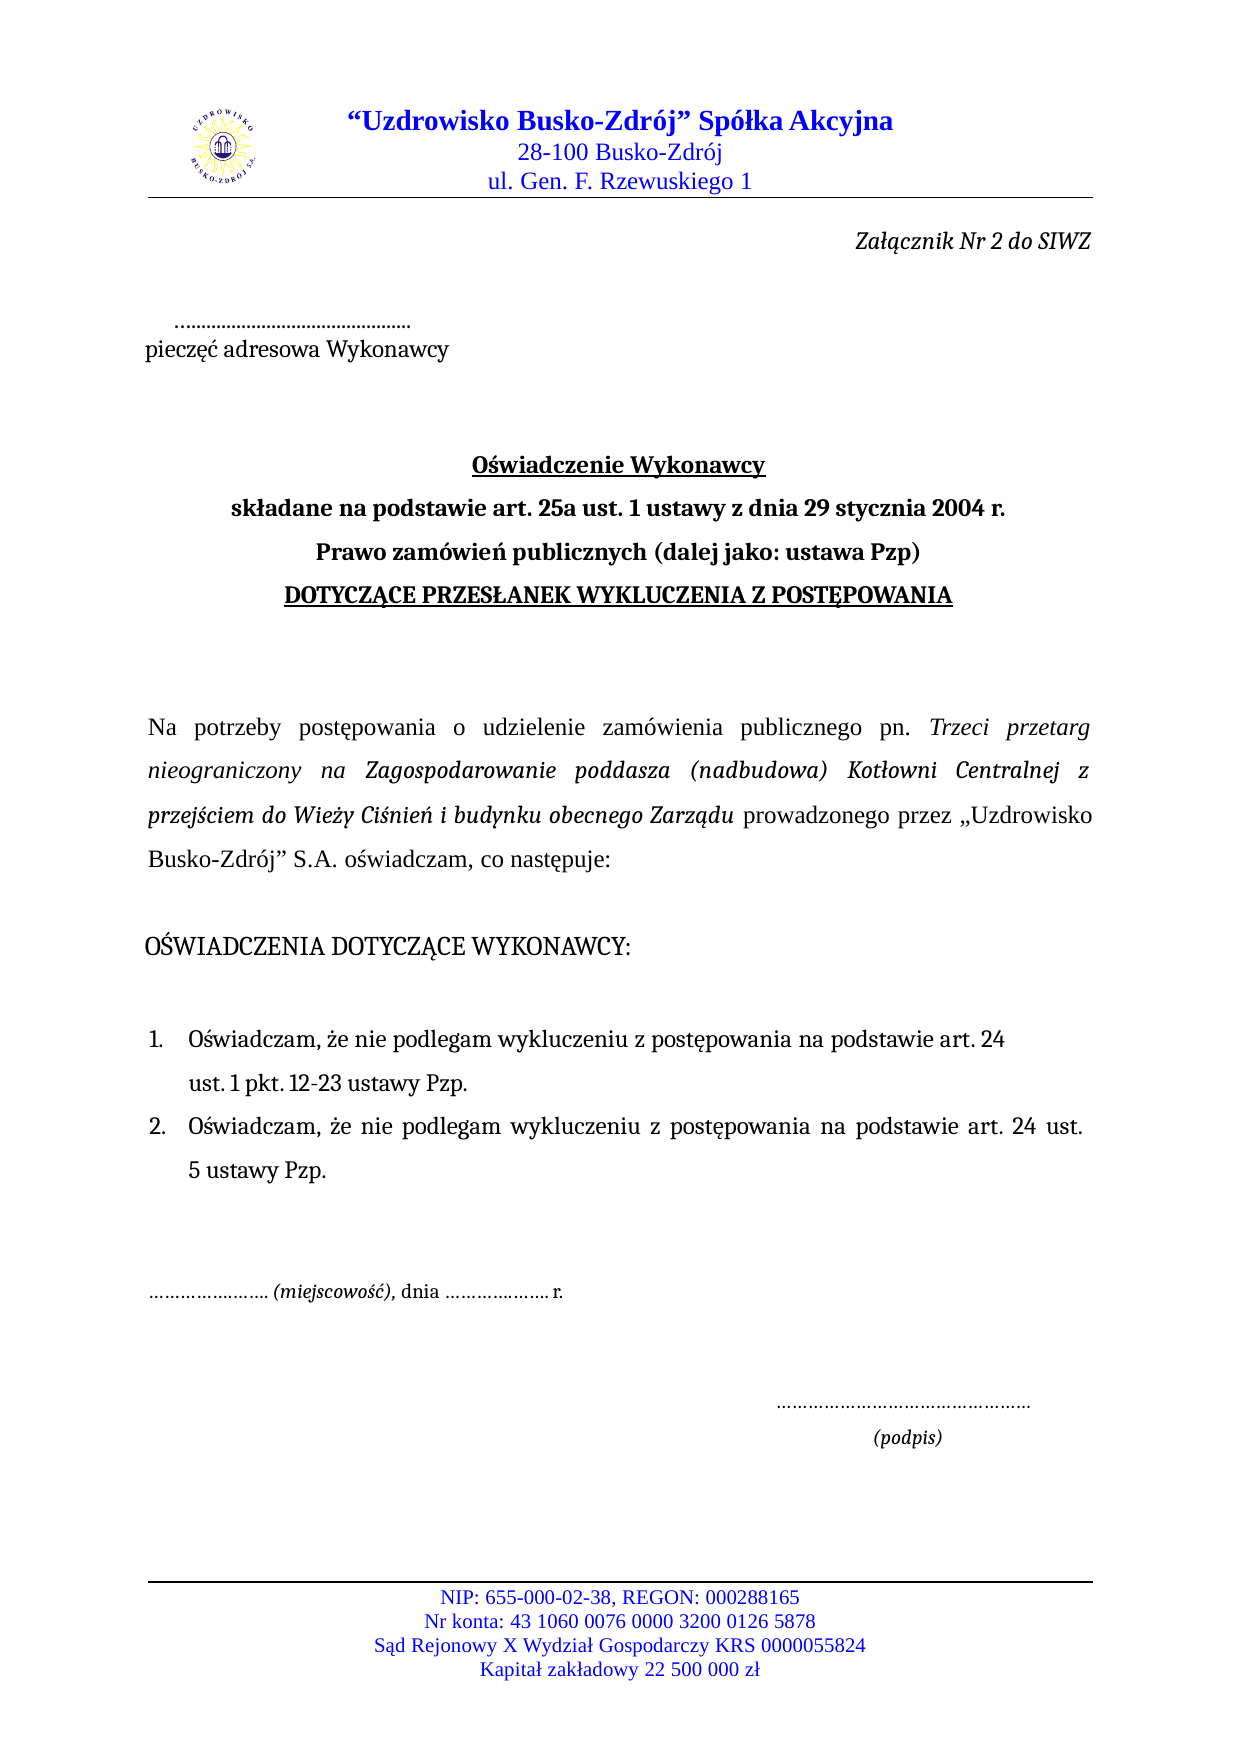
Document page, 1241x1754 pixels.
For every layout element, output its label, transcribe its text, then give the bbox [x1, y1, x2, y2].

text ………………………………………… [149, 1389, 1093, 1414]
list DOTYCZĄCE PRZESŁANEK WYKLUCZENIA Z POSTĘPOWANIA [144, 581, 1093, 610]
list składane na podstawie art. 25a ust. 1 ustawy z dnia 29 stycznia 2004 r. [144, 494, 1093, 523]
list pieczęć adresowa Wykonawcy [144, 335, 1093, 364]
list (podpis) [149, 1426, 1093, 1450]
list Załącznik Nr 2 do SIWZ [148, 227, 1093, 256]
text Na potrzeby postępowania o udzielenie zamówienia publicznego pn. Trzeci przetarg nieograniczony na Zagospodarowanie poddasza (nadbudowa) Kotłowni Centralnej z przejściem do Wieży Ciśnień i budynku obecnego Zarządu prowadzonego przez „Uzdrowisko Busko-Zdrój” S.A. oświadczam, co następuje: [148, 711, 1093, 873]
list Oświadczam, że nie podlegam wykluczeniu z postępowania na podstawie art. 24 ust. 5 ustawy Pzp. [149, 1112, 1093, 1184]
list Oświadczam, że nie podlegam wykluczeniu z postępowania na podstawie art. 24 ust. 1 pkt. 12-23 ustawy Pzp. [149, 1025, 1093, 1098]
list Oświadczenie Wykonawcy [144, 451, 1093, 480]
list …............................................ [144, 306, 1093, 335]
text …………….……. (miejscowość), dnia ………….……. r. [148, 1279, 1093, 1304]
list OŚWIADCZENIA DOTYCZĄCE WYKONAWCY: [144, 931, 1093, 962]
list Prawo zamówień publicznych (dalej jako: ustawa Pzp) [144, 538, 1093, 567]
